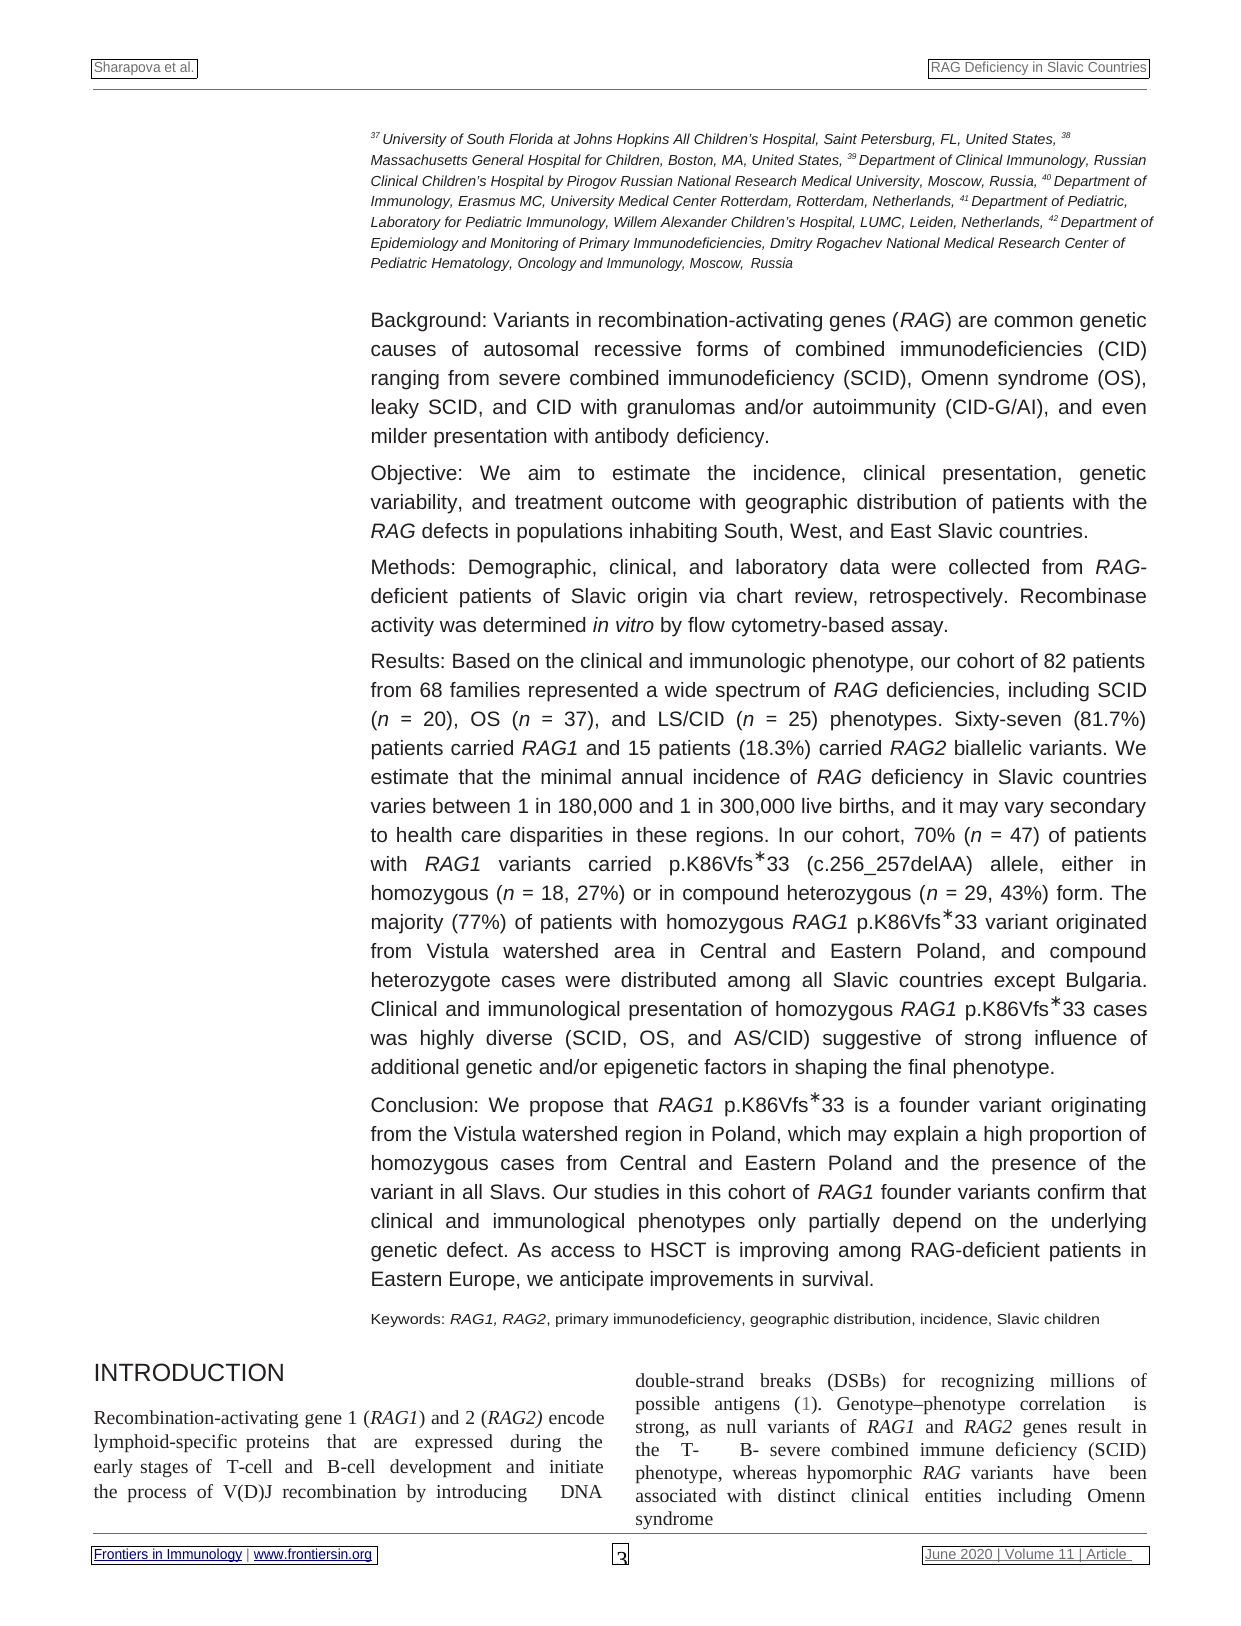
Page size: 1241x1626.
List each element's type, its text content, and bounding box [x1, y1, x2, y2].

text 37 University of South Florida at Johns Hopkins All Children’s Hospital, Saint Petersburg, FL, United States, 38 Massachusetts General Hospital for Children, Boston, MA, United States, 39 Department of Clinical Immunology, Russian Clinical Children’s Hospital by Pirogov Russian National Research Medical University, Moscow, Russia, 40 Department of Immunology, Erasmus MC, University Medical Center Rotterdam, Rotterdam, Netherlands, 41 Department of Pediatric, Laboratory for Pediatric Immunology, Willem Alexander Children’s Hospital, LUMC, Leiden, Netherlands, 42 Department of Epidemiology and Monitoring of Primary Immunodeficiencies, Dmitry Rogachev National Medical Research Center of Pediatric Hematology, Oncology and Immunology, Moscow, Russia [370, 130, 1159, 272]
text Keywords: RAG1, RAG2, primary immunodeficiency, geographic distribution, incidence, Slavic children [370, 1311, 1159, 1327]
text Conclusion: We propose that RAG1 p.K86Vfs∗33 is a founder variant originating from the Vistula watershed region in Poland, which may explain a high proportion of homozygous cases from Central and Eastern Poland and the presence of the variant in all Slavs. Our studies in this cohort of RAG1 founder variants confirm that clinical and immunological phenotypes only partially depend on the underlying genetic defect. As access to HSCT is improving among RAG-deficient patients in Eastern Europe, we anticipate improvements in survival. [370, 1086, 1147, 1291]
text Objective: We aim to estimate the incidence, clinical presentation, genetic variability, and treatment outcome with geographic distribution of patients with the RAG defects in populations inhabiting South, West, and East Slavic countries. [370, 461, 1147, 542]
text Results: Based on the clinical and immunologic phenotype, our cohort of 82 patients from 68 families represented a wide spectrum of RAG deficiencies, including SCID (n = 20), OS (n = 37), and LS/CID (n = 25) phenotypes. Sixty-seven (81.7%) patients carried RAG1 and 15 patients (18.3%) carried RAG2 biallelic variants. We estimate that the minimal annual incidence of RAG deficiency in Slavic countries varies between 1 in 180,000 and 1 in 300,000 live births, and it may vary secondary to health care disparities in these regions. In our cohort, 70% (n = 47) of patients with RAG1 variants carried p.K86Vfs∗33 (c.256_257delAA) allele, either in homozygous (n = 18, 27%) or in compound heterozygous (n = 29, 43%) form. The majority (77%) of patients with homozygous RAG1 p.K86Vfs∗33 variant originated from Vistula watershed area in Central and Eastern Poland, and compound heterozygote cases were distributed among all Slavic countries except Bulgaria. Clinical and immunological presentation of homozygous RAG1 p.K86Vfs∗33 cases was highly diverse (SCID, OS, and AS/CID) suggestive of strong influence of additional genetic and/or epigenetic factors in shaping the final phenotype. [370, 646, 1147, 1080]
text Methods: Demographic, clinical, and laboratory data were collected from RAG-deficient patients of Slavic origin via chart review, retrospectively. Recombinase activity was determined in vitro by flow cytometry-based assay. [370, 555, 1147, 637]
subtitle Background: Variants in recombination-activating genes (RAG) are common genetic causes of autosomal recessive forms of combined immunodeficiencies (CID) ranging from severe combined immunodeficiency (SCID), Omenn syndrome (OS), leaky SCID, and CID with granulomas and/or autoimmunity (CID-G/AI), and even milder presentation with antibody deficiency. [370, 308, 1147, 448]
text Recombination-activating gene 1 (RAG1) and 2 (RAG2) encode lymphoid-specific proteins that are expressed during the early stages of T-cell and B-cell development and initiate the process of V(D)J recombination by introducing DNA [93, 1406, 604, 1502]
subtitle INTRODUCTION [93, 1357, 604, 1386]
text double-strand breaks (DSBs) for recognizing millions of possible antigens (1). Genotype–phenotype correlation is strong, as null variants of RAG1 and RAG2 genes result in the T- B- severe combined immune deficiency (SCID) phenotype, whereas hypomorphic RAG variants have been associated with distinct clinical entities including Omenn syndrome [635, 1369, 1147, 1530]
